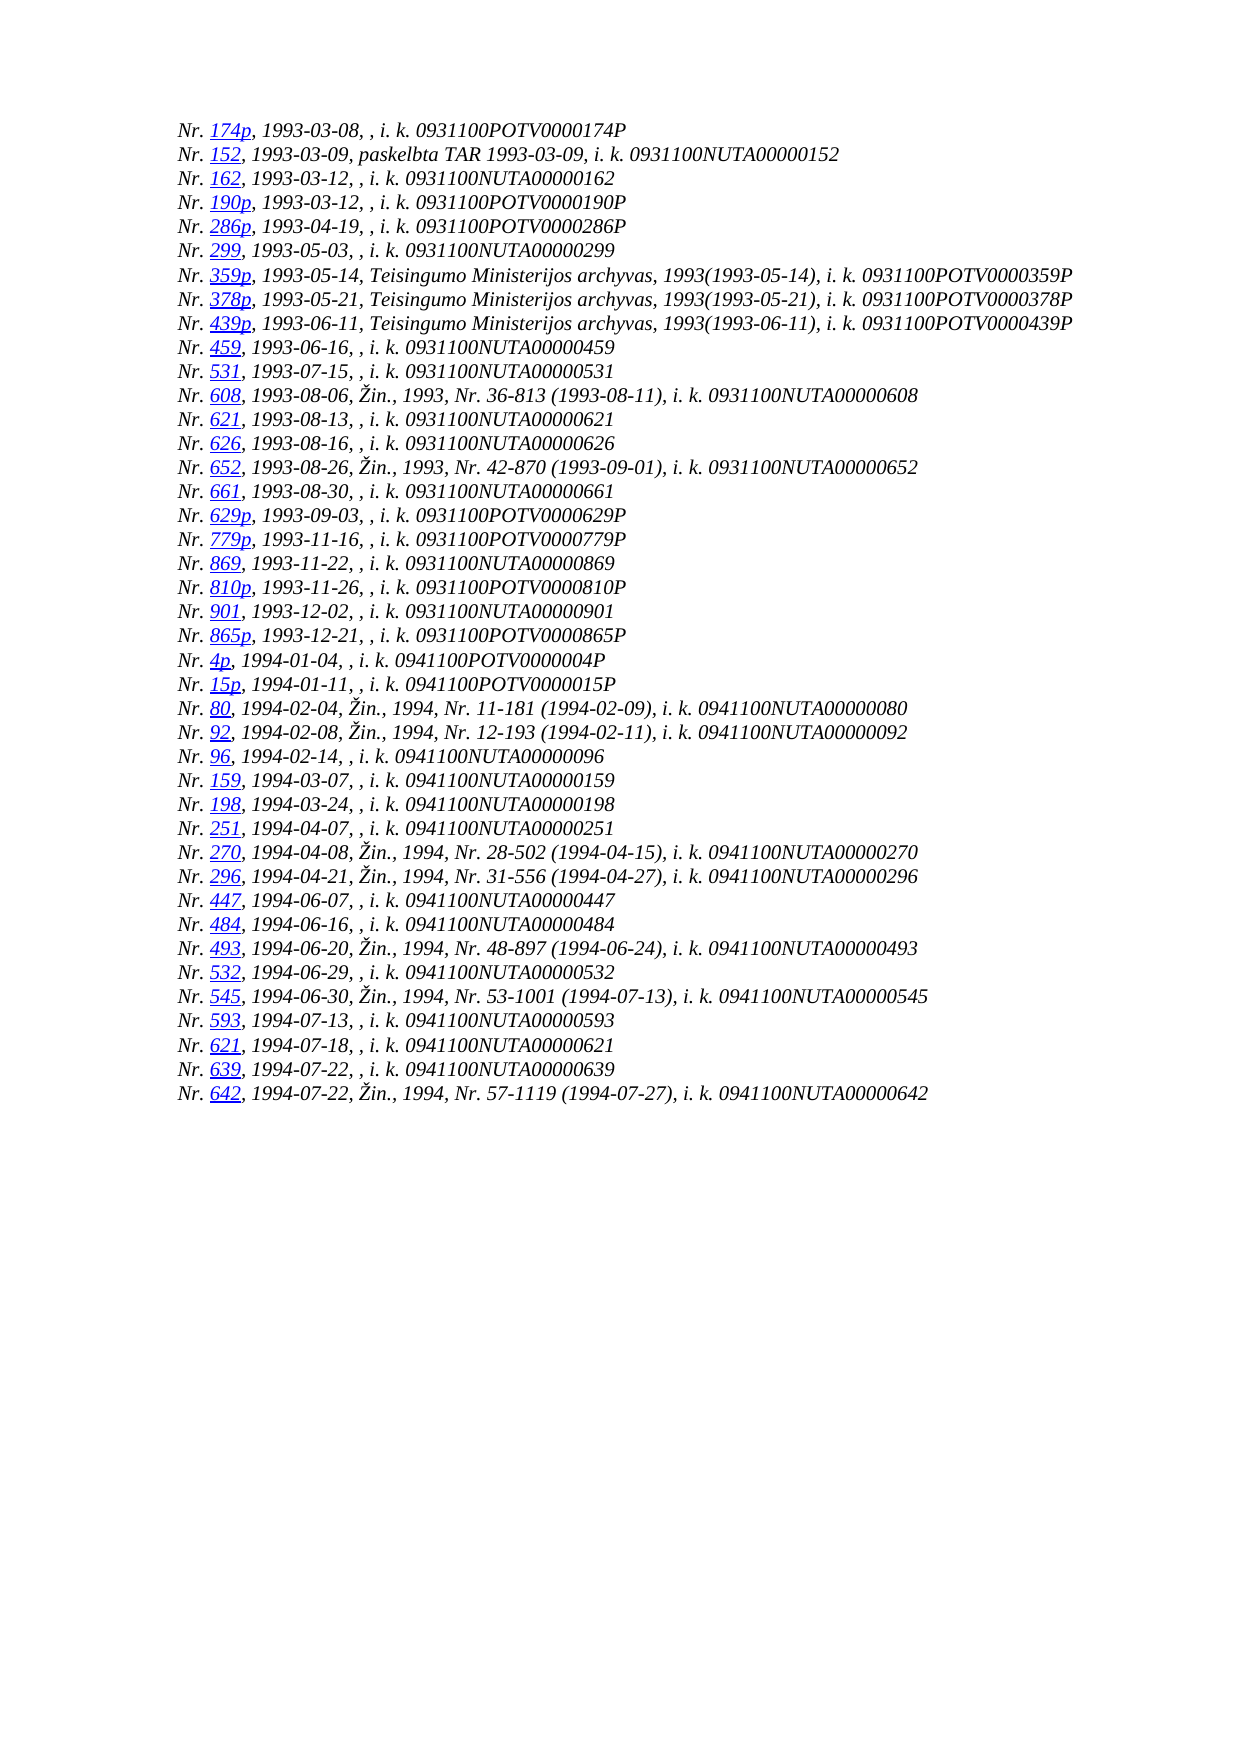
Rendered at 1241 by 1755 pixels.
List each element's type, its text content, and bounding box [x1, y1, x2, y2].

text Nr. 251, 1994-04-07, , i. k. 0941100NUTA00000251 [177, 816, 1181, 840]
text Nr. 359p, 1993-05-14, Teisingumo Ministerijos archyvas, 1993(1993-05-14), i. k. 0931100POTV0000359P [177, 262, 1181, 287]
text Nr. 286p, 1993-04-19, , i. k. 0931100POTV0000286P [177, 214, 1181, 238]
text Nr. 545, 1994-06-30, Žin., 1994, Nr. 53-1001 (1994-07-13), i. k. 0941100NUTA00000545 [177, 984, 1181, 1008]
text Nr. 629p, 1993-09-03, , i. k. 0931100POTV0000629P [177, 503, 1181, 527]
text Nr. 299, 1993-05-03, , i. k. 0931100NUTA00000299 [177, 238, 1181, 262]
text Nr. 869, 1993-11-22, , i. k. 0931100NUTA00000869 [177, 551, 1181, 575]
text Nr. 459, 1993-06-16, , i. k. 0931100NUTA00000459 [177, 335, 1181, 359]
text Nr. 447, 1994-06-07, , i. k. 0941100NUTA00000447 [177, 888, 1181, 912]
text Nr. 96, 1994-02-14, , i. k. 0941100NUTA00000096 [177, 744, 1181, 768]
text Nr. 152, 1993-03-09, paskelbta TAR 1993-03-09, i. k. 0931100NUTA00000152 [177, 142, 1181, 166]
text Nr. 439p, 1993-06-11, Teisingumo Ministerijos archyvas, 1993(1993-06-11), i. k. 0931100POTV0000439P [177, 311, 1181, 335]
text Nr. 593, 1994-07-13, , i. k. 0941100NUTA00000593 [177, 1008, 1181, 1032]
text Nr. 865p, 1993-12-21, , i. k. 0931100POTV0000865P [177, 623, 1181, 647]
text Nr. 198, 1994-03-24, , i. k. 0941100NUTA00000198 [177, 792, 1181, 816]
text Nr. 810p, 1993-11-26, , i. k. 0931100POTV0000810P [177, 575, 1181, 599]
text Nr. 532, 1994-06-29, , i. k. 0941100NUTA00000532 [177, 960, 1181, 984]
text Nr. 608, 1993-08-06, Žin., 1993, Nr. 36-813 (1993-08-11), i. k. 0931100NUTA00000608 [177, 383, 1181, 407]
text Nr. 4p, 1994-01-04, , i. k. 0941100POTV0000004P [177, 647, 1181, 672]
text Nr. 621, 1993-08-13, , i. k. 0931100NUTA00000621 [177, 407, 1181, 431]
text Nr. 901, 1993-12-02, , i. k. 0931100NUTA00000901 [177, 599, 1181, 623]
text Nr. 190p, 1993-03-12, , i. k. 0931100POTV0000190P [177, 190, 1181, 214]
text Nr. 626, 1993-08-16, , i. k. 0931100NUTA00000626 [177, 431, 1181, 455]
text Nr. 92, 1994-02-08, Žin., 1994, Nr. 12-193 (1994-02-11), i. k. 0941100NUTA00000092 [177, 720, 1181, 744]
text Nr. 15p, 1994-01-11, , i. k. 0941100POTV0000015P [177, 672, 1181, 696]
text Nr. 270, 1994-04-08, Žin., 1994, Nr. 28-502 (1994-04-15), i. k. 0941100NUTA00000270 [177, 840, 1181, 864]
text Nr. 159, 1994-03-07, , i. k. 0941100NUTA00000159 [177, 768, 1181, 792]
text Nr. 621, 1994-07-18, , i. k. 0941100NUTA00000621 [177, 1032, 1181, 1057]
text Nr. 493, 1994-06-20, Žin., 1994, Nr. 48-897 (1994-06-24), i. k. 0941100NUTA00000493 [177, 936, 1181, 960]
text Nr. 378p, 1993-05-21, Teisingumo Ministerijos archyvas, 1993(1993-05-21), i. k. 0931100POTV0000378P [177, 287, 1181, 311]
text Nr. 484, 1994-06-16, , i. k. 0941100NUTA00000484 [177, 912, 1181, 936]
text Nr. 296, 1994-04-21, Žin., 1994, Nr. 31-556 (1994-04-27), i. k. 0941100NUTA00000296 [177, 864, 1181, 888]
text Nr. 661, 1993-08-30, , i. k. 0931100NUTA00000661 [177, 479, 1181, 503]
text Nr. 80, 1994-02-04, Žin., 1994, Nr. 11-181 (1994-02-09), i. k. 0941100NUTA00000080 [177, 696, 1181, 720]
text Nr. 642, 1994-07-22, Žin., 1994, Nr. 57-1119 (1994-07-27), i. k. 0941100NUTA00000642 [177, 1081, 1181, 1105]
text Nr. 174p, 1993-03-08, , i. k. 0931100POTV0000174P [177, 118, 1181, 142]
text Nr. 531, 1993-07-15, , i. k. 0931100NUTA00000531 [177, 359, 1181, 383]
text Nr. 652, 1993-08-26, Žin., 1993, Nr. 42-870 (1993-09-01), i. k. 0931100NUTA00000652 [177, 455, 1181, 479]
text Nr. 779p, 1993-11-16, , i. k. 0931100POTV0000779P [177, 527, 1181, 551]
text Nr. 639, 1994-07-22, , i. k. 0941100NUTA00000639 [177, 1057, 1181, 1081]
text Nr. 162, 1993-03-12, , i. k. 0931100NUTA00000162 [177, 166, 1181, 190]
